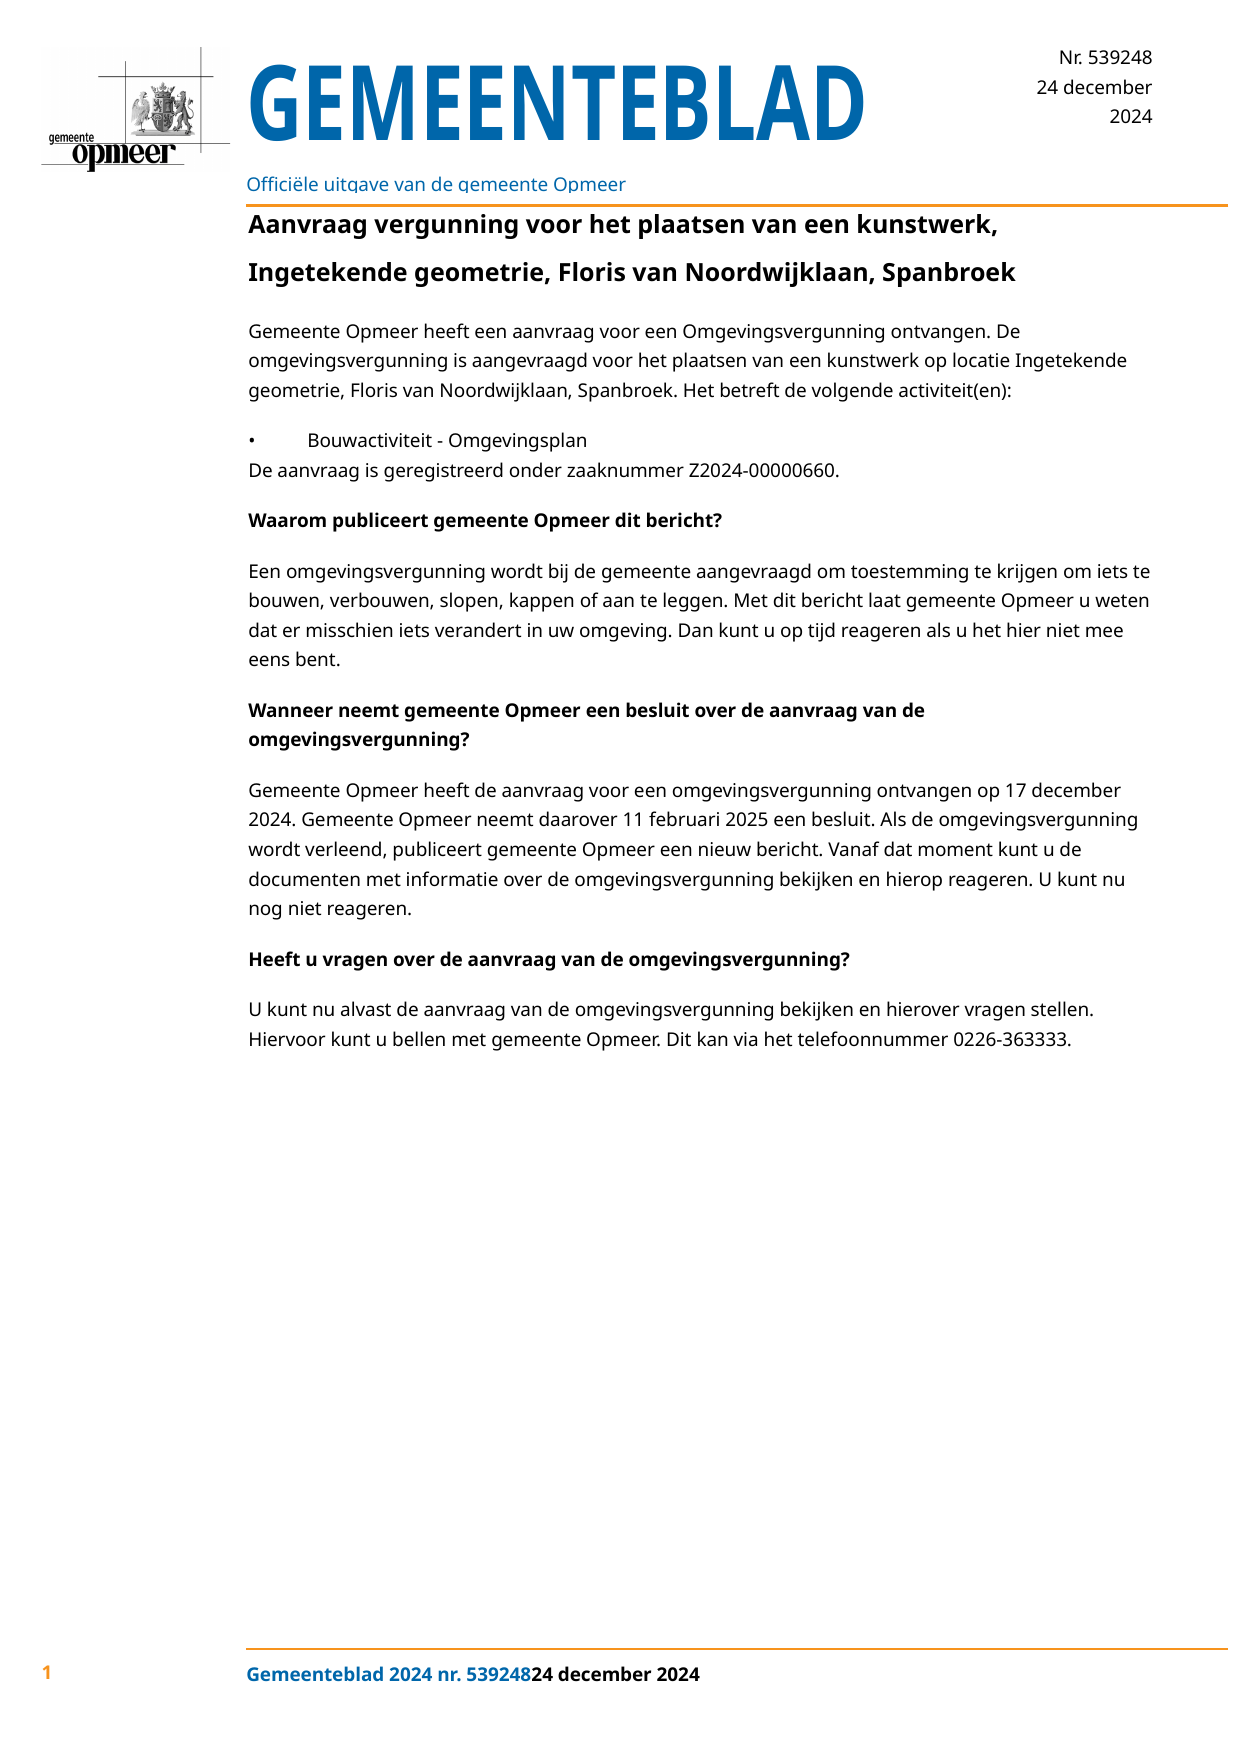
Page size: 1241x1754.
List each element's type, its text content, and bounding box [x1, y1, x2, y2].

picture [41, 47, 231, 172]
text Gemeente Opmeer heeft de aanvraag voor een omgevingsvergunning ontvangen op 17 december 2024. Gemeente Opmeer neemt daarover 11 februari 2025 een besluit. Als de omgevingsvergunning wordt verleend, publiceert gemeente Opmeer een nieuw bericht. Vanaf dat moment kunt u de documenten met informatie over de omgevingsvergunning bekijken en hierop reageren. U kunt nu nog niet reageren. [248, 777, 1152, 921]
text Waarom publiceert gemeente Opmeer dit bericht? [248, 507, 1152, 533]
list Bouwactiviteit - Omgevingsplan [248, 427, 1152, 453]
text U kunt nu alvast de aanvraag van de omgevingsvergunning bekijken en hierover vragen stellen. Hiervoor kunt u bellen met gemeente Opmeer. Dit kan via het telefoonnummer 0226-363333. [248, 996, 1152, 1052]
text Heeft u vragen over de aanvraag van de omgevingsvergunning? [248, 946, 1152, 972]
text Wanneer neemt gemeente Opmeer een besluit over de aanvraag van de omgevingsvergunning? [248, 697, 1152, 752]
text Gemeente Opmeer heeft een aanvraag voor een Omgevingsvergunning ontvangen. De omgevingsvergunning is aangevraagd voor het plaatsen van een kunstwerk op locatie Ingetekende geometrie, Floris van Noordwijklaan, Spanbroek. Het betreft de volgende activiteit(en): [248, 318, 1152, 403]
text Aanvraag vergunning voor het plaatsen van een kunstwerk, Ingetekende geometrie, Floris van Noordwijklaan, Spanbroek [248, 207, 1152, 288]
text De aanvraag is geregistreerd onder zaaknummer Z2024-00000660. [248, 457, 1152, 483]
text Een omgevingsvergunning wordt bij de gemeente aangevraagd om toestemming te krijgen om iets te bouwen, verbouwen, slopen, kappen of aan te leggen. Met dit bericht laat gemeente Opmeer u weten dat er misschien iets verandert in uw omgeving. Dan kunt u op tijd reageren als u het hier niet mee eens bent. [248, 558, 1152, 672]
